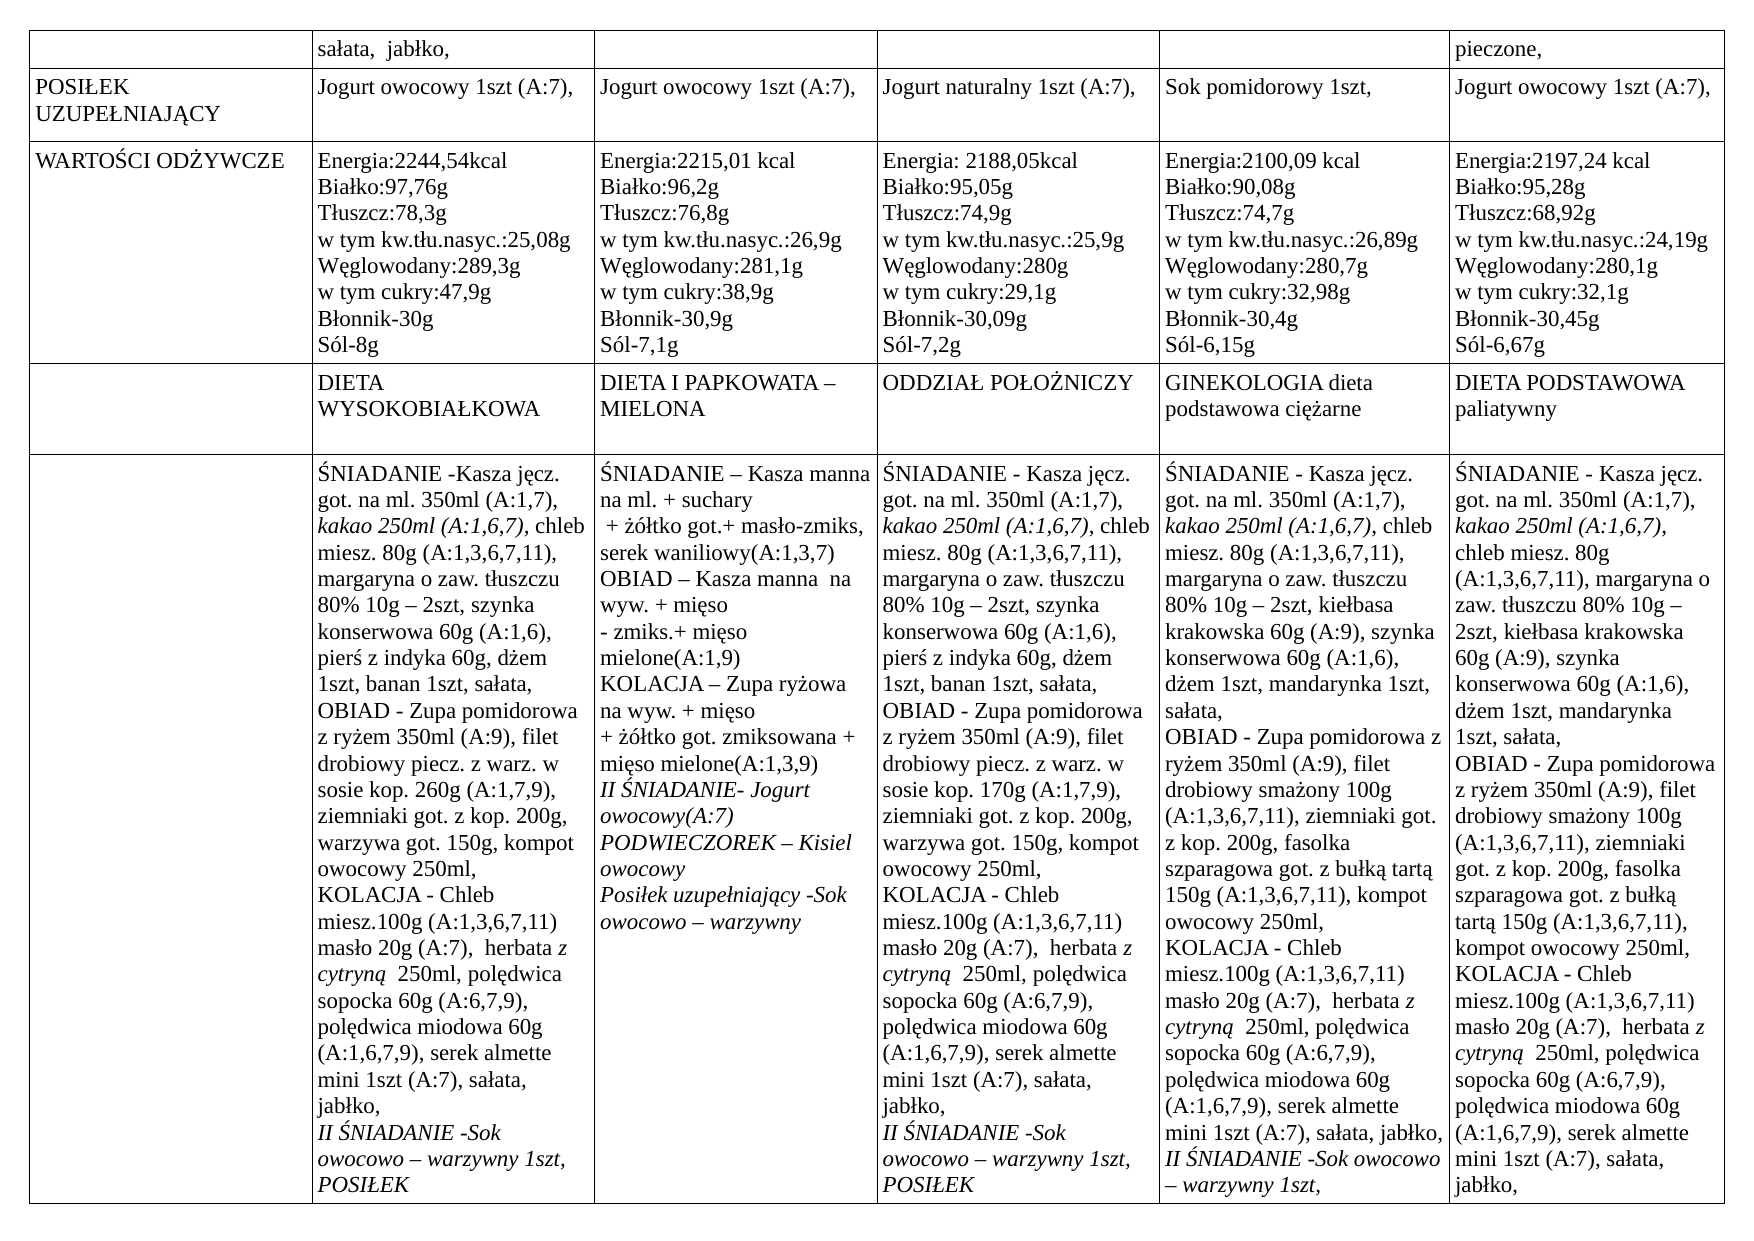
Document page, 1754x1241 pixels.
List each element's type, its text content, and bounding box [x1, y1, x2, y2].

table_cell Jogurt owocowy 1szt (A:7), [313, 69, 594, 141]
table_cell GINEKOLOGIA dieta podstawowa ciężarne [1160, 364, 1449, 454]
table_cell ŚNIADANIE - Kasza jęcz. got. na ml. 350ml (A:1,7), kakao 250ml (A:1,6,7), chleb miesz. 80g (A:1,3,6,7,11), margaryna o zaw. tłuszczu 80% 10g – 2szt, kiełbasa krakowska 60g (A:9), szynka konserwowa 60g (A:1,6), dżem 1szt, mandarynka 1szt, sałata, OBIAD - Zupa pomidorowa z ryżem 350ml (A:9), filet drobiowy smażony 100g (A:1,3,6,7,11), ziemniaki got. z kop. 200g, fasolka szparagowa got. z bułką tartą 150g (A:1,3,6,7,11), kompot owocowy 250ml, KOLACJA - Chleb miesz.100g (A:1,3,6,7,11) masło 20g (A:7), herbata z cytryną 250ml, polędwica sopocka 60g (A:6,7,9), polędwica miodowa 60g (A:1,6,7,9), serek almette mini 1szt (A:7), sałata, jabłko, II ŚNIADANIE -Sok owocowo – warzywny 1szt, [1160, 455, 1449, 1203]
table_cell [1160, 31, 1449, 67]
table_cell POSIŁEK UZUPEŁNIAJĄCY [30, 69, 312, 141]
table_cell Jogurt owocowy 1szt (A:7), [1450, 69, 1724, 141]
table_cell Energia:2244,54kcal Białko:97,76g Tłuszcz:78,3g w tym kw.tłu.nasyc.:25,08g Węglowodany:289,3g w tym cukry:47,9g Błonnik-30g Sól-8g [313, 142, 594, 363]
table_cell Jogurt naturalny 1szt (A:7), [878, 69, 1159, 141]
table_cell Energia: 2188,05kcal Białko:95,05g Tłuszcz:74,9g w tym kw.tłu.nasyc.:25,9g Węglowodany:280g w tym cukry:29,1g Błonnik-30,09g Sól-7,2g [878, 142, 1159, 363]
table_cell Energia:2100,09 kcal Białko:90,08g Tłuszcz:74,7g w tym kw.tłu.nasyc.:26,89g Węglowodany:280,7g w tym cukry:32,98g Błonnik-30,4g Sól-6,15g [1160, 142, 1449, 363]
table_cell WARTOŚCI ODŻYWCZE [30, 142, 312, 363]
table_cell [30, 364, 312, 454]
table_cell ODDZIAŁ POŁOŻNICZY [878, 364, 1159, 454]
table_cell [30, 31, 312, 67]
table_cell ŚNIADANIE - Kasza jęcz. got. na ml. 350ml (A:1,7), kakao 250ml (A:1,6,7), chleb miesz. 80g (A:1,3,6,7,11), margaryna o zaw. tłuszczu 80% 10g – 2szt, kiełbasa krakowska 60g (A:9), szynka konserwowa 60g (A:1,6), dżem 1szt, mandarynka 1szt, sałata, OBIAD - Zupa pomidorowa z ryżem 350ml (A:9), filet drobiowy smażony 100g (A:1,3,6,7,11), ziemniaki got. z kop. 200g, fasolka szparagowa got. z bułką tartą 150g (A:1,3,6,7,11), kompot owocowy 250ml, KOLACJA - Chleb miesz.100g (A:1,3,6,7,11) masło 20g (A:7), herbata z cytryną 250ml, polędwica sopocka 60g (A:6,7,9), polędwica miodowa 60g (A:1,6,7,9), serek almette mini 1szt (A:7), sałata, jabłko, [1450, 455, 1724, 1203]
table_cell DIETA I PAPKOWATA – MIELONA [595, 364, 877, 454]
table_cell Energia:2197,24 kcal Białko:95,28g Tłuszcz:68,92g w tym kw.tłu.nasyc.:24,19g Węglowodany:280,1g w tym cukry:32,1g Błonnik-30,45g Sól-6,67g [1450, 142, 1724, 363]
table_cell DIETA PODSTAWOWA paliatywny [1450, 364, 1724, 454]
table_cell [878, 31, 1159, 67]
table_cell sałata, jabłko, [313, 31, 594, 67]
table_cell Energia:2215,01 kcal Białko:96,2g Tłuszcz:76,8g w tym kw.tłu.nasyc.:26,9g Węglowodany:281,1g w tym cukry:38,9g Błonnik-30,9g Sól-7,1g [595, 142, 877, 363]
table_cell ŚNIADANIE - Kasza jęcz. got. na ml. 350ml (A:1,7), kakao 250ml (A:1,6,7), chleb miesz. 80g (A:1,3,6,7,11), margaryna o zaw. tłuszczu 80% 10g – 2szt, szynka konserwowa 60g (A:1,6), pierś z indyka 60g, dżem 1szt, banan 1szt, sałata, OBIAD - Zupa pomidorowa z ryżem 350ml (A:9), filet drobiowy piecz. z warz. w sosie kop. 170g (A:1,7,9), ziemniaki got. z kop. 200g, warzywa got. 150g, kompot owocowy 250ml, KOLACJA - Chleb miesz.100g (A:1,3,6,7,11) masło 20g (A:7), herbata z cytryną 250ml, polędwica sopocka 60g (A:6,7,9), polędwica miodowa 60g (A:1,6,7,9), serek almette mini 1szt (A:7), sałata, jabłko, II ŚNIADANIE -Sok owocowo – warzywny 1szt, POSIŁEK [878, 455, 1159, 1203]
table_cell [30, 455, 312, 1203]
table_cell DIETA WYSOKOBIAŁKOWA [313, 364, 594, 454]
table_cell Sok pomidorowy 1szt, [1160, 69, 1449, 141]
table_cell ŚNIADANIE – Kasza manna na ml. + suchary + żółtko got.+ masło-zmiks, serek waniliowy(A:1,3,7) OBIAD – Kasza manna na wyw. + mięso - zmiks.+ mięso mielone(A:1,9) KOLACJA – Zupa ryżowa na wyw. + mięso + żółtko got. zmiksowana + mięso mielone(A:1,3,9) II ŚNIADANIE- Jogurt owocowy(A:7) PODWIECZOREK – Kisiel owocowy Posiłek uzupełniający -Sok owocowo – warzywny [595, 455, 877, 1203]
table_cell Jogurt owocowy 1szt (A:7), [595, 69, 877, 141]
table_cell ŚNIADANIE -Kasza jęcz. got. na ml. 350ml (A:1,7), kakao 250ml (A:1,6,7), chleb miesz. 80g (A:1,3,6,7,11), margaryna o zaw. tłuszczu 80% 10g – 2szt, szynka konserwowa 60g (A:1,6), pierś z indyka 60g, dżem 1szt, banan 1szt, sałata, OBIAD - Zupa pomidorowa z ryżem 350ml (A:9), filet drobiowy piecz. z warz. w sosie kop. 260g (A:1,7,9), ziemniaki got. z kop. 200g, warzywa got. 150g, kompot owocowy 250ml, KOLACJA - Chleb miesz.100g (A:1,3,6,7,11) masło 20g (A:7), herbata z cytryną 250ml, polędwica sopocka 60g (A:6,7,9), polędwica miodowa 60g (A:1,6,7,9), serek almette mini 1szt (A:7), sałata, jabłko, II ŚNIADANIE -Sok owocowo – warzywny 1szt, POSIŁEK [313, 455, 594, 1203]
table_cell pieczone, [1450, 31, 1724, 67]
table_cell [595, 31, 877, 67]
